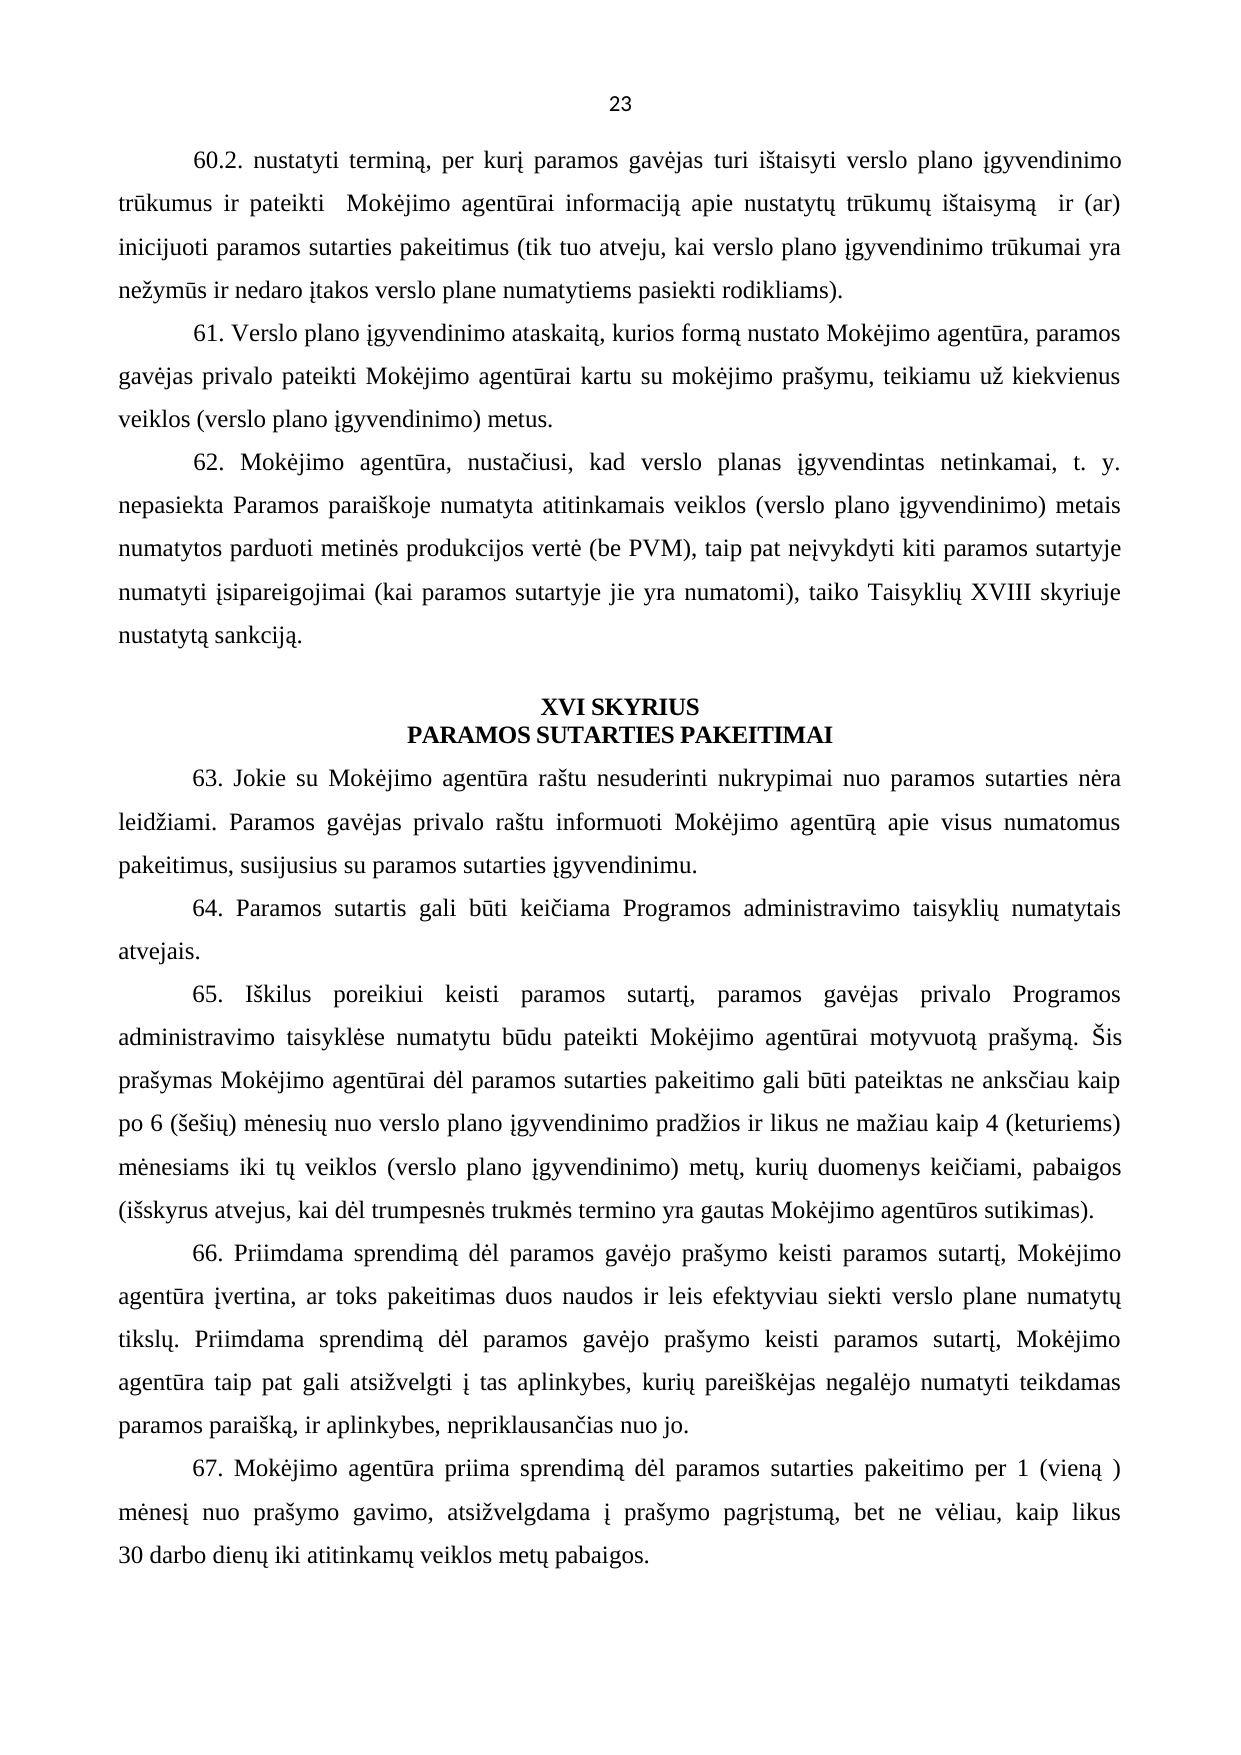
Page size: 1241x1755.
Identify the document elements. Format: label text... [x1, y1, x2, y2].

text 65. Iškilus poreikiui keisti paramos sutartį, paramos gavėjas privalo Programos administravimo taisyklėse numatytu būdu pateikti Mokėjimo agentūrai motyvuotą prašymą. Šis prašymas Mokėjimo agentūrai dėl paramos sutarties pakeitimo gali būti pateiktas ne anksčiau kaip po 6 (šešių) mėnesių nuo verslo plano įgyvendinimo pradžios ir likus ne mažiau kaip 4 (keturiems) mėnesiams iki tų veiklos (verslo plano įgyvendinimo) metų, kurių duomenys keičiami, pabaigos (išskyrus atvejus, kai dėl trumpesnės trukmės termino yra gautas Mokėjimo agentūros sutikimas). [118, 979, 1122, 1223]
text 61. Verslo plano įgyvendinimo ataskaitą, kurios formą nustato Mokėjimo agentūra, paramos gavėjas privalo pateikti Mokėjimo agentūrai kartu su mokėjimo prašymu, teikiamu už kiekvienus veiklos (verslo plano įgyvendinimo) metus. [118, 318, 1122, 433]
text 62. Mokėjimo agentūra, nustačiusi, kad verslo planas įgyvendintas netinkamai, t. y. nepasiekta Paramos paraiškoje numatyta atitinkamais veiklos (verslo plano įgyvendinimo) metais numatytos parduoti metinės produkcijos vertė (be PVM), taip pat neįvykdyti kiti paramos sutartyje numatyti įsipareigojimai (kai paramos sutartyje jie yra numatomi), taiko Taisyklių XVIII skyriuje nustatytą sankciją. [118, 447, 1122, 648]
text 67. Mokėjimo agentūra priima sprendimą dėl paramos sutarties pakeitimo per 1 (vieną ) mėnesį nuo prašymo gavimo, atsižvelgdama į prašymo pagrįstumą, bet ne vėliau, kaip likus 30 darbo dienų iki atitinkamų veiklos metų pabaigos. [118, 1453, 1122, 1568]
text XVI SKYRIUS [118, 692, 1122, 720]
text PARAMOS SUTARTIES PAKEITIMAI [118, 720, 1122, 749]
text 66. Priimdama sprendimą dėl paramos gavėjo prašymo keisti paramos sutartį, Mokėjimo agentūra įvertina, ar toks pakeitimas duos naudos ir leis efektyviau siekti verslo plane numatytų tikslų. Priimdama sprendimą dėl paramos gavėjo prašymo keisti paramos sutartį, Mokėjimo agentūra taip pat gali atsižvelgti į tas aplinkybes, kurių pareiškėjas negalėjo numatyti teikdamas paramos paraišką, ir aplinkybes, nepriklausančias nuo jo. [118, 1238, 1122, 1439]
text 60.2. nustatyti terminą, per kurį paramos gavėjas turi ištaisyti verslo plano įgyvendinimo trūkumus ir pateikti Mokėjimo agentūrai informaciją apie nustatytų trūkumų ištaisymą ir (ar) inicijuoti paramos sutarties pakeitimus (tik tuo atveju, kai verslo plano įgyvendinimo trūkumai yra nežymūs ir nedaro įtakos verslo plane numatytiems pasiekti rodikliams). [118, 145, 1122, 303]
text 64. Paramos sutartis gali būti keičiama Programos administravimo taisyklių numatytais atvejais. [118, 893, 1122, 965]
text 63. Jokie su Mokėjimo agentūra raštu nesuderinti nukrypimai nuo paramos sutarties nėra leidžiami. Paramos gavėjas privalo raštu informuoti Mokėjimo agentūrą apie visus numatomus pakeitimus, susijusius su paramos sutarties įgyvendinimu. [118, 763, 1122, 878]
